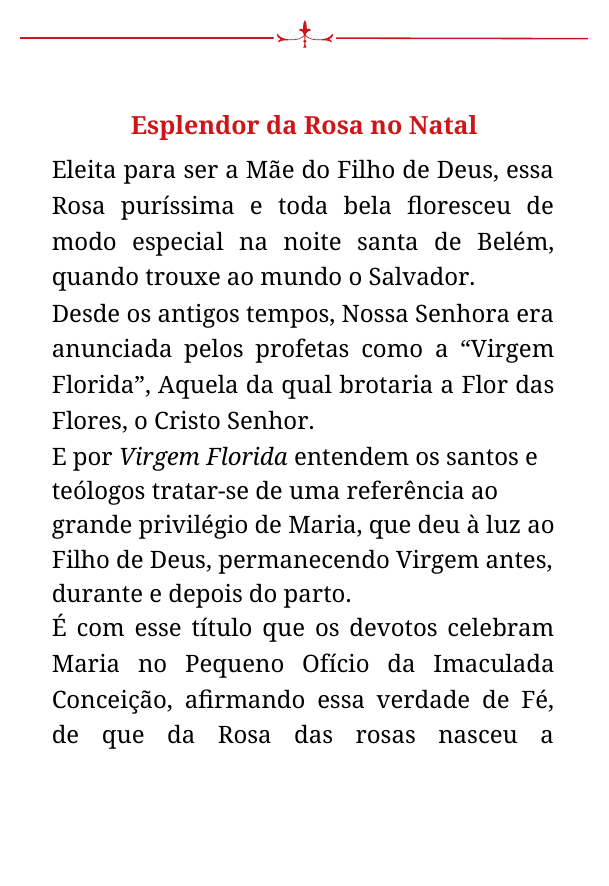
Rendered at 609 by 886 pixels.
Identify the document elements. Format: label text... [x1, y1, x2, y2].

text Desde os antigos tempos, Nossa Senhora era anunciada pelos profetas como a “Virgem Florida”, Aquela da qual brotaria a Flor das Flores, o Cristo Senhor. [52, 296, 555, 436]
text E por Virgem Florida entendem os santos e teólogos tratar-se de uma referência ao grande privilégio de Maria, que deu à luz ao Filho de Deus, permanecendo Virgem antes, durante e depois do parto. [52, 440, 555, 609]
text É com esse título que os devotos celebram Maria no Pequeno Ofício da Imaculada Conceição, afirmando essa verdade de Fé, de que da Rosa das rosas nasceu a [52, 611, 555, 751]
text Eleita para ser a Mãe do Filho de Deus, essa Rosa puríssima e toda bela floresceu de modo especial na noite santa de Belém, quando trouxe ao mundo o Salvador. [52, 153, 555, 293]
subtitle Esplendor da Rosa no Natal [53, 108, 555, 142]
